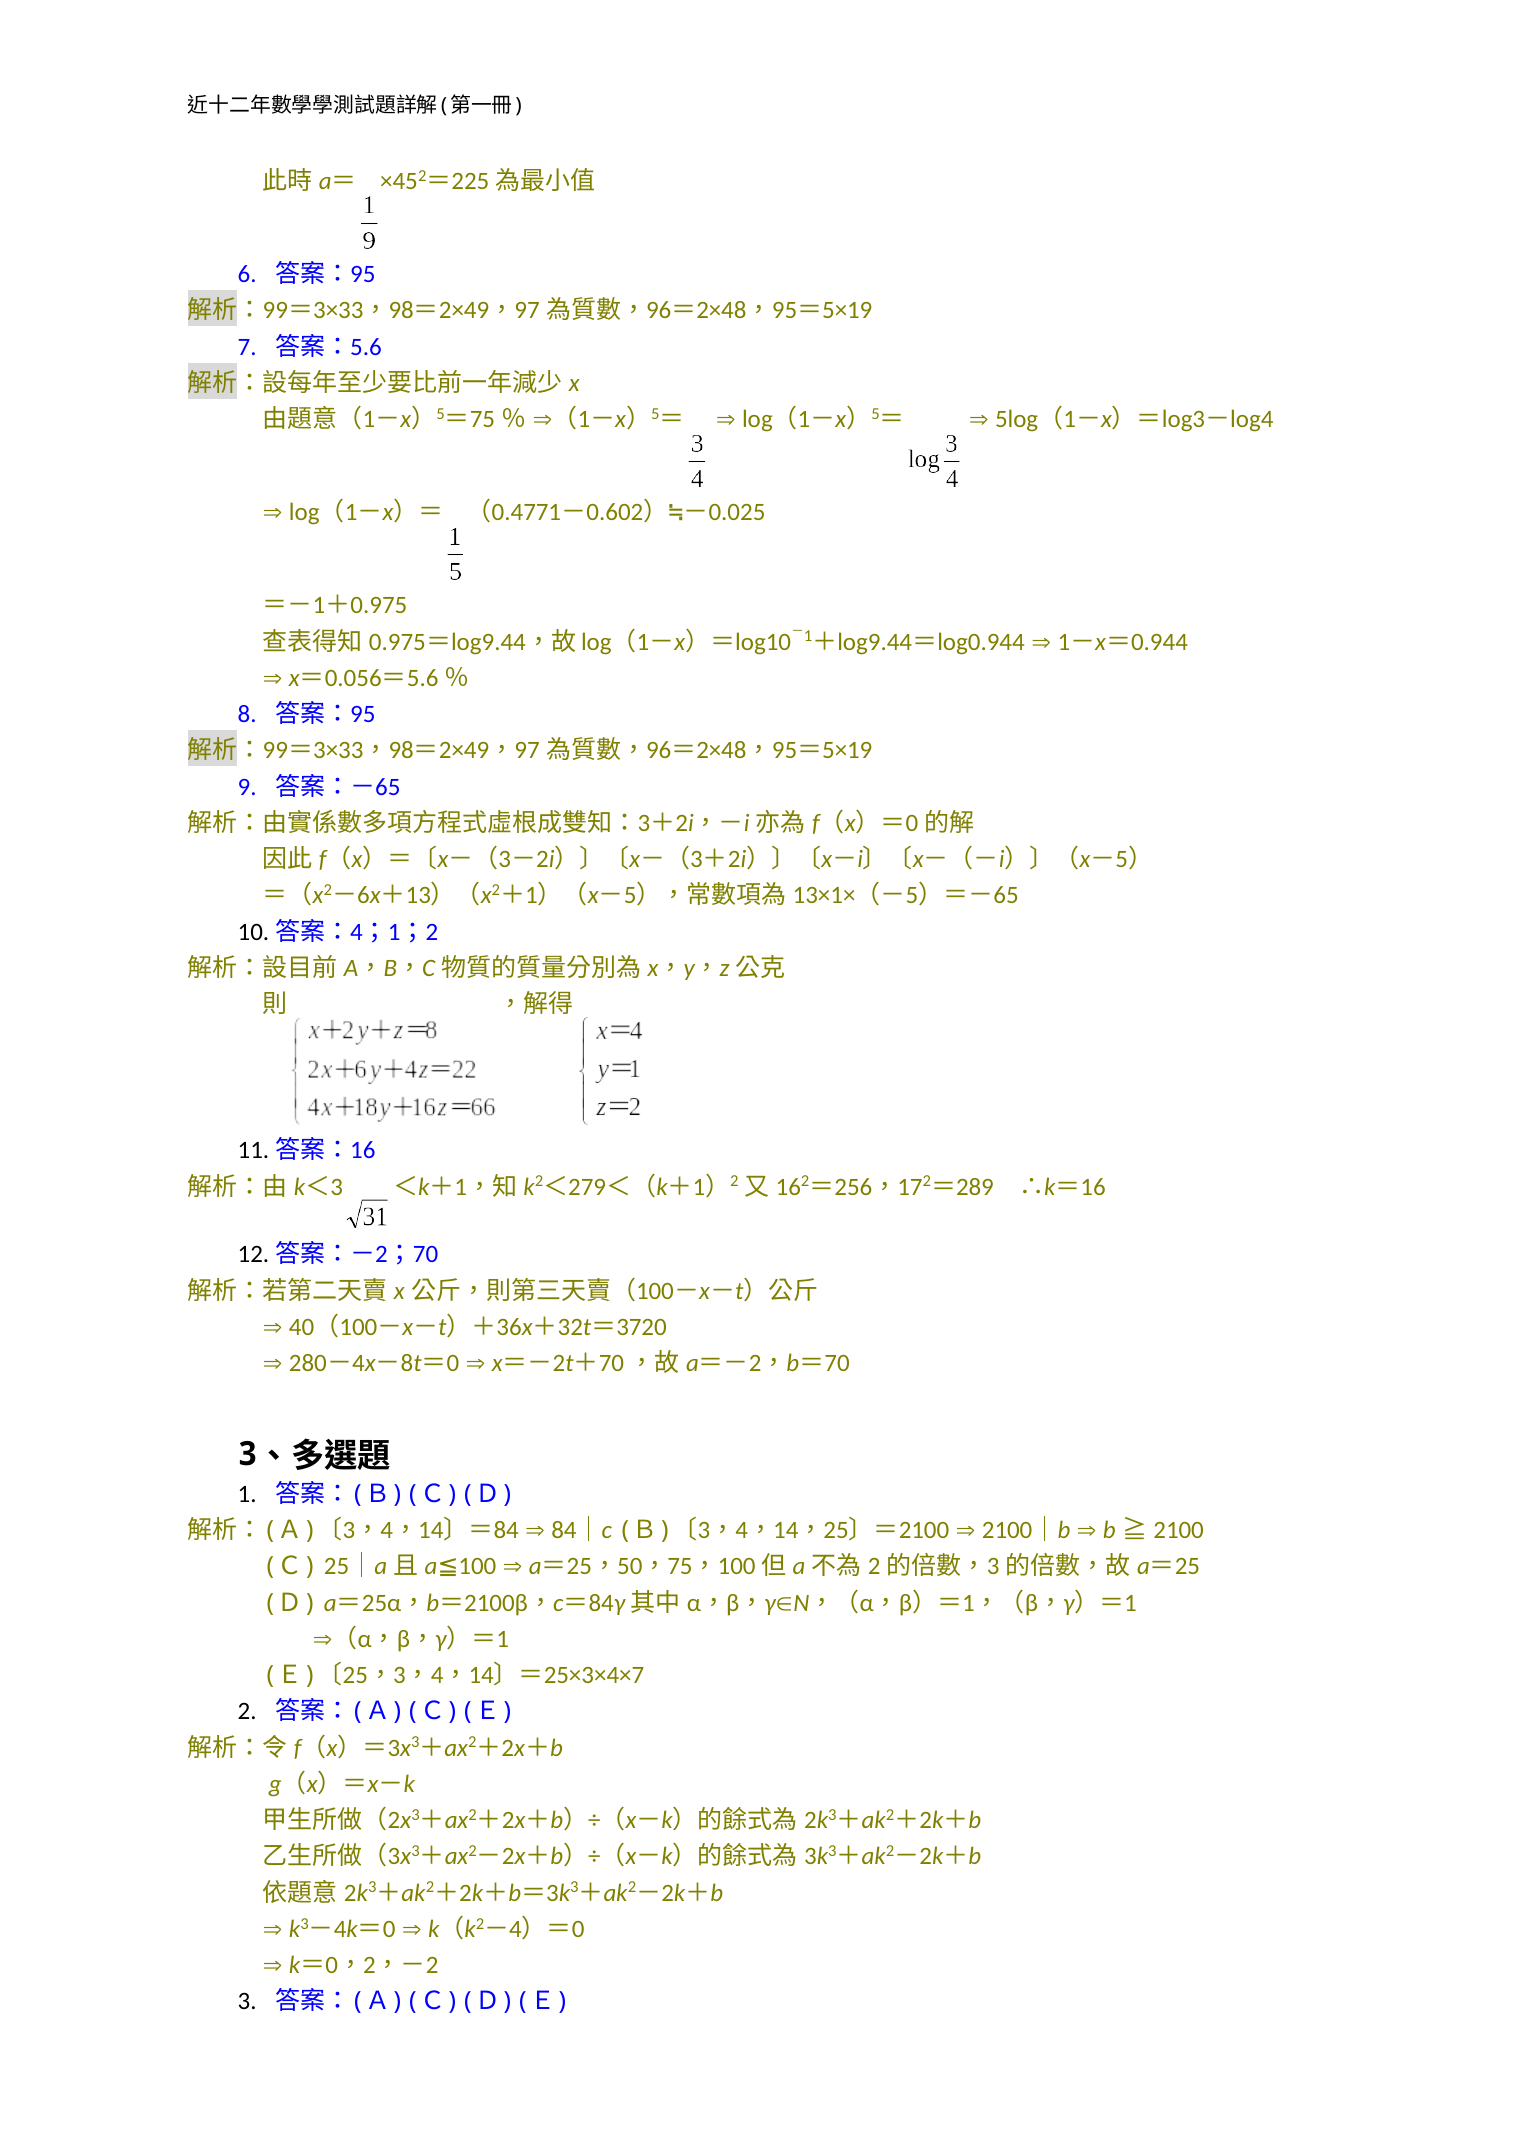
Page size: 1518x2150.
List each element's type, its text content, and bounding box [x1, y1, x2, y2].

list 答案：－65 [237, 766, 1330, 802]
text 甲生所做（2x3＋ax2＋2x＋b）÷（x－k）的餘式為 2k3＋ak2＋2k＋b [262, 1799, 1330, 1836]
list 多選題 [237, 1411, 1330, 1473]
text 解析：(Ａ)〔3，4，14〕＝84  84｜c (Ｂ)〔3，4，14，25〕＝2100  2100｜b  b ≧ 2100 [187, 1509, 1330, 1546]
text Þ log（1－x）＝（0.4771－0.602）≒－0.025 [262, 492, 1330, 585]
text (Ｄ) a＝25α，b＝2100β，c＝84γ 其中 α，β，γN，（α，β）＝1，（β，γ）＝1 [262, 1582, 1330, 1618]
text 乙生所做（3x3＋ax2－2x＋b）÷（x－k）的餘式為 3k3＋ak2－2k＋b [262, 1836, 1330, 1872]
list 答案：(Ｂ)(Ｃ)(Ｄ) [237, 1473, 1330, 1509]
text 解析：令 f（x）＝3x3＋ax2＋2x＋b [187, 1727, 1330, 1763]
text Þ 40（100－x－t）＋36x＋32t＝3720 [262, 1306, 1330, 1343]
text （α，β，γ）＝1 [312, 1618, 1330, 1654]
list 答案：(Ａ)(Ｃ)(Ｅ) [237, 1691, 1330, 1727]
text 則，解得 [262, 983, 1330, 1130]
text 解析：99＝3×33，98＝2×49，97 為質數，96＝2×48，95＝5×19 [187, 290, 1330, 326]
text 由題意（1－x）5＝75 ％ Þ（1－x）5＝ Þ log（1－x）5＝ Þ 5log（1－x）＝log3－log4 [262, 399, 1330, 492]
text 解析：99＝3×33，98＝2×49，97 為質數，96＝2×48，95＝5×19 [187, 730, 1330, 766]
text 解析：設每年至少要比前一年減少 x [187, 362, 1330, 399]
list 答案：95 [237, 693, 1330, 730]
text  k3－4k＝0  k（k2－4）＝0 [262, 1908, 1330, 1944]
text 依題意 2k3＋ak2＋2k＋b＝3k3＋ak2－2k＋b [262, 1872, 1330, 1908]
text 因此 f（x）＝〔x－（3－2i）〕〔x－（3＋2i）〕〔x－i〕〔x－（－i）〕（x－5） [262, 838, 1330, 875]
list 答案：5.6 [237, 326, 1330, 362]
text g（x）＝x－k [262, 1763, 1330, 1799]
text Þ x＝0.056＝5.6 ％ [262, 657, 1330, 693]
text 解析：由實係數多項方程式虛根成雙知：3＋2i，－i 亦為 f（x）＝0 的解 [187, 802, 1330, 838]
list 答案：(Ａ)(Ｃ)(Ｄ)(Ｅ) [237, 1981, 1330, 2017]
text ＝（x2－6x＋13）（x2＋1）（x－5），常數項為 13×1×（－5）＝－65 [262, 875, 1330, 911]
list 答案：95 [237, 254, 1330, 290]
list 答案：4；1；2 [237, 911, 1330, 947]
list 答案：16 [237, 1130, 1330, 1166]
text (Ｅ)〔25，3，4，14〕＝25×3×4×7 [262, 1654, 1330, 1691]
text  k＝0，2，－2 [262, 1944, 1330, 1981]
text 解析：由 k＜3＜k＋1，知 k2＜279＜（k＋1）2 又 162＝256，172＝289 ∴k＝16 [187, 1166, 1330, 1234]
text Þ 280－4x－8t＝0 Þ x＝－2t＋70 ，故 a＝－2，b＝70 [262, 1343, 1330, 1379]
text 查表得知 0.975＝log9.44，故log（1－x）＝log10－1＋log9.44＝log0.944 Þ 1－x＝0.944 [262, 621, 1330, 657]
text 此時 a＝×452＝225 為最小值 [262, 161, 1330, 254]
text ＝－1＋0.975 [262, 585, 1330, 621]
text (Ｃ) 25｜a 且 a≦100  a＝25，50，75，100 但 a 不為 2 的倍數，3 的倍數，故 a＝25 [262, 1546, 1330, 1582]
list 答案：－2；70 [237, 1234, 1330, 1270]
text 解析：若第二天賣 x 公斤，則第三天賣（100－x－t）公斤 [187, 1270, 1330, 1306]
text 解析：設目前 A，B，C 物質的質量分別為 x，y，z 公克 [187, 947, 1330, 983]
